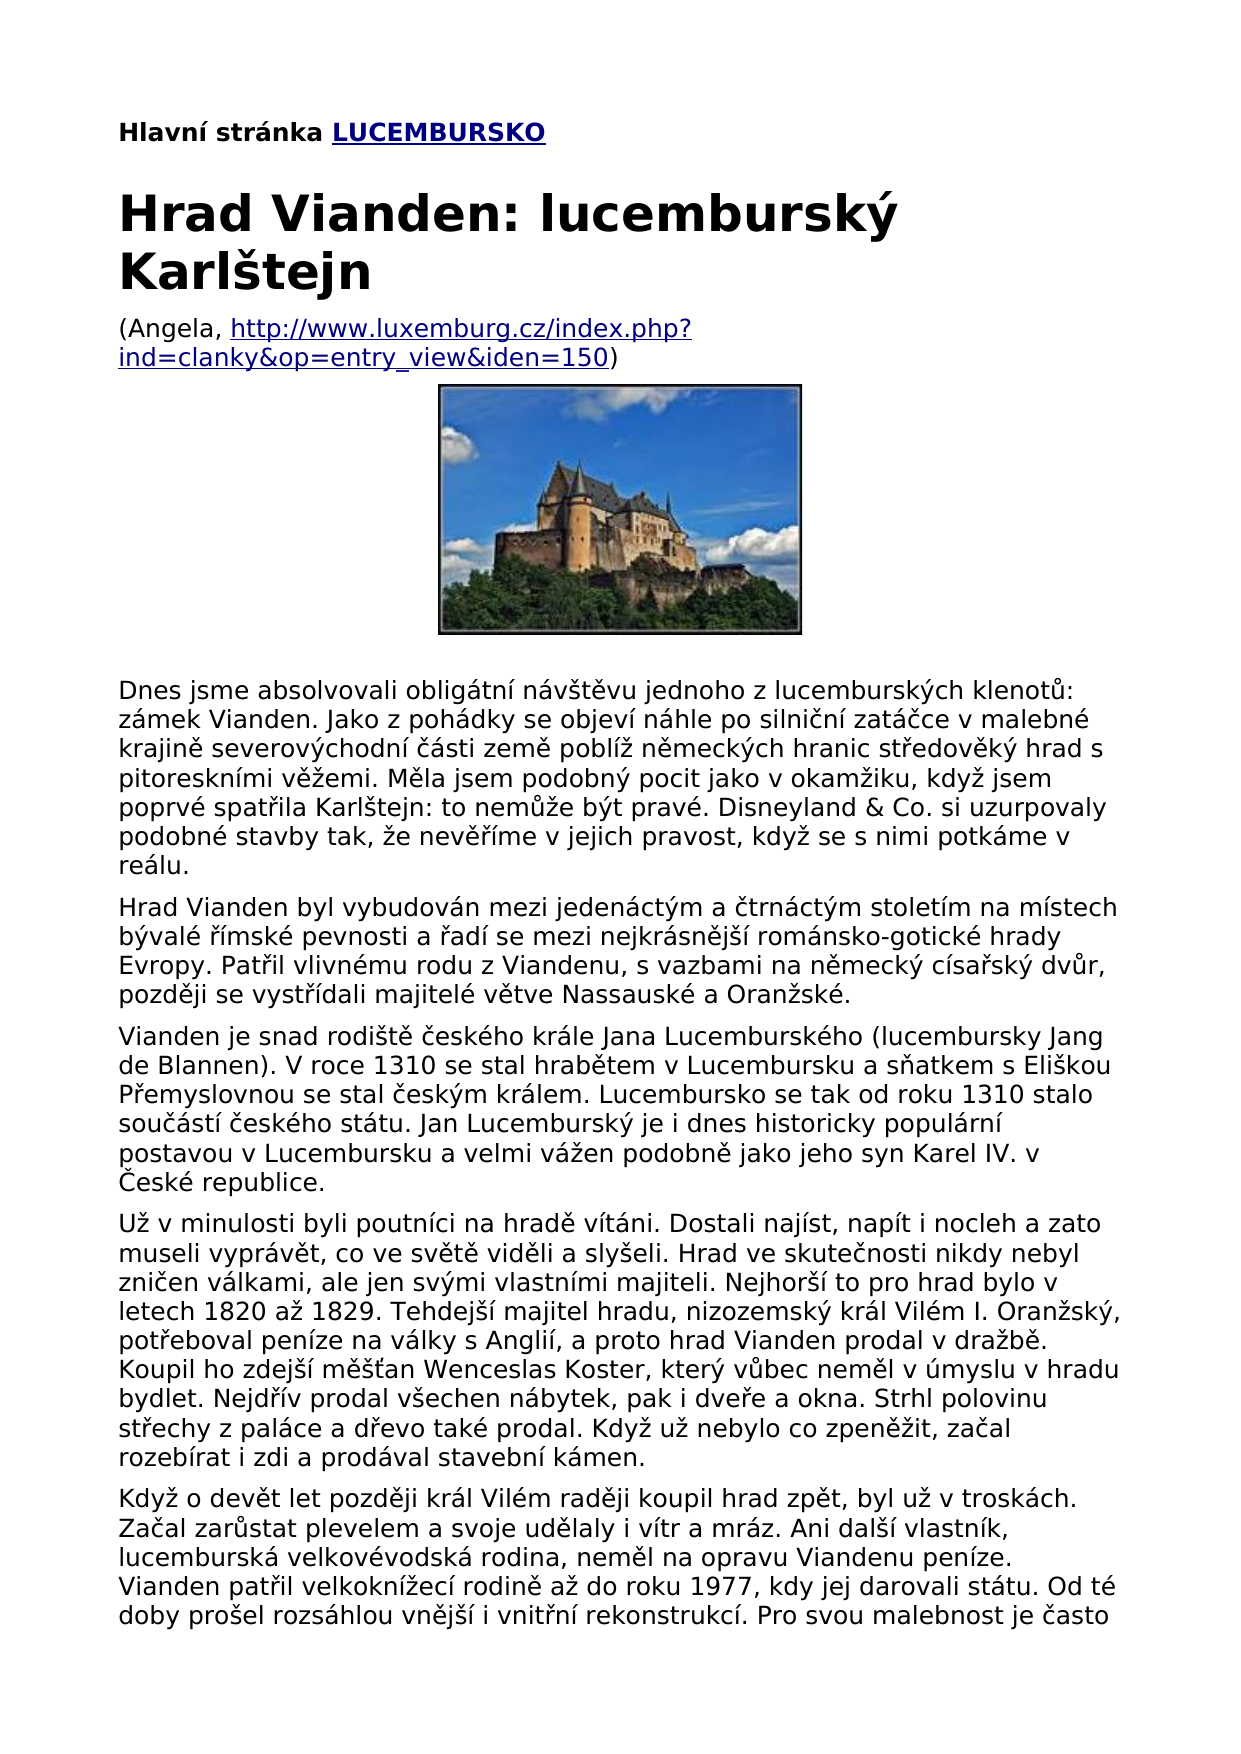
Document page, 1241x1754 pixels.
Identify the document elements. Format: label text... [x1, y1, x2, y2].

text Vianden je snad rodiště českého krále Jana Lucemburského (lucembursky Jang de Blannen). V roce 1310 se stal hrabětem v Lucembursku a sňatkem s Eliškou Přemyslovnou se stal českým králem. Lucembursko se tak od roku 1310 stalo součástí českého státu. Jan Lucemburský je i dnes historicky populární postavou v Lucembursku a velmi vážen podobně jako jeho syn Karel IV. v České republice. [118, 1022, 1122, 1197]
text Když o devět let později král Vilém raději koupil hrad zpět, byl už v troskách. Začal zarůstat plevelem a svoje udělaly i vítr a mráz. Ani další vlastník, lucemburská velkovévodská rodina, neměl na opravu Viandenu peníze. Vianden patřil velkoknížecí rodině až do roku 1977, kdy jej darovali státu. Od té doby prošel rozsáhlou vnější i vnitřní rekonstrukcí. Pro svou malebnost je často [118, 1484, 1122, 1630]
text Hlavní stránka LUCEMBURSKO [118, 118, 1122, 147]
subtitle Hrad Vianden: lucemburský Karlštejn [118, 185, 1122, 301]
text Už v minulosti byli poutníci na hradě vítáni. Dostali najíst, napít i nocleh a zato museli vyprávět, co ve světě viděli a slyšeli. Hrad ve skutečnosti nikdy nebyl zničen válkami, ale jen svými vlastními majiteli. Nejhorší to pro hrad bylo v letech 1820 až 1829. Tehdejší majitel hradu, nizozemský král Vilém I. Oranžský, potřeboval peníze na války s Anglií, a proto hrad Vianden prodal v dražbě. Koupil ho zdejší měšťan Wenceslas Koster, který vůbec neměl v úmyslu v hradu bydlet. Nejdřív prodal všechen nábytek, pak i dveře a okna. Strhl polovinu střechy z paláce a dřevo také prodal. Když už nebylo co zpeněžit, začal rozebírat i zdi a prodával stavební kámen. [118, 1209, 1122, 1472]
text (Angela, http://www.luxemburg.cz/index.php?ind=clanky&op=entry_view&iden=150) [118, 314, 1122, 372]
text Hrad Vianden byl vybudován mezi jedenáctým a čtrnáctým stoletím na místech bývalé římské pevnosti a řadí se mezi nejkrásnější románsko-gotické hrady Evropy. Patřil vlivnému rodu z Viandenu, s vazbami na německý císařský dvůr, později se vystřídali majitelé větve Nassauské a Oranžské. [118, 893, 1122, 1009]
text Dnes jsme absolvovali obligátní návštěvu jednoho z lucemburských klenotů: zámek Vianden. Jako z pohádky se objeví náhle po silniční zatáčce v malebné krajině severovýchodní části země poblíž německých hranic středověký hrad s pitoreskními věžemi. Měla jsem podobný pocit jako v okamžiku, když jsem poprvé spatřila Karlštejn: to nemůže být pravé. Disneyland & Co. si uzurpovaly podobné stavby tak, že nevěříme v jejich pravost, když se s nimi potkáme v reálu. [118, 676, 1122, 880]
picture [438, 384, 803, 635]
